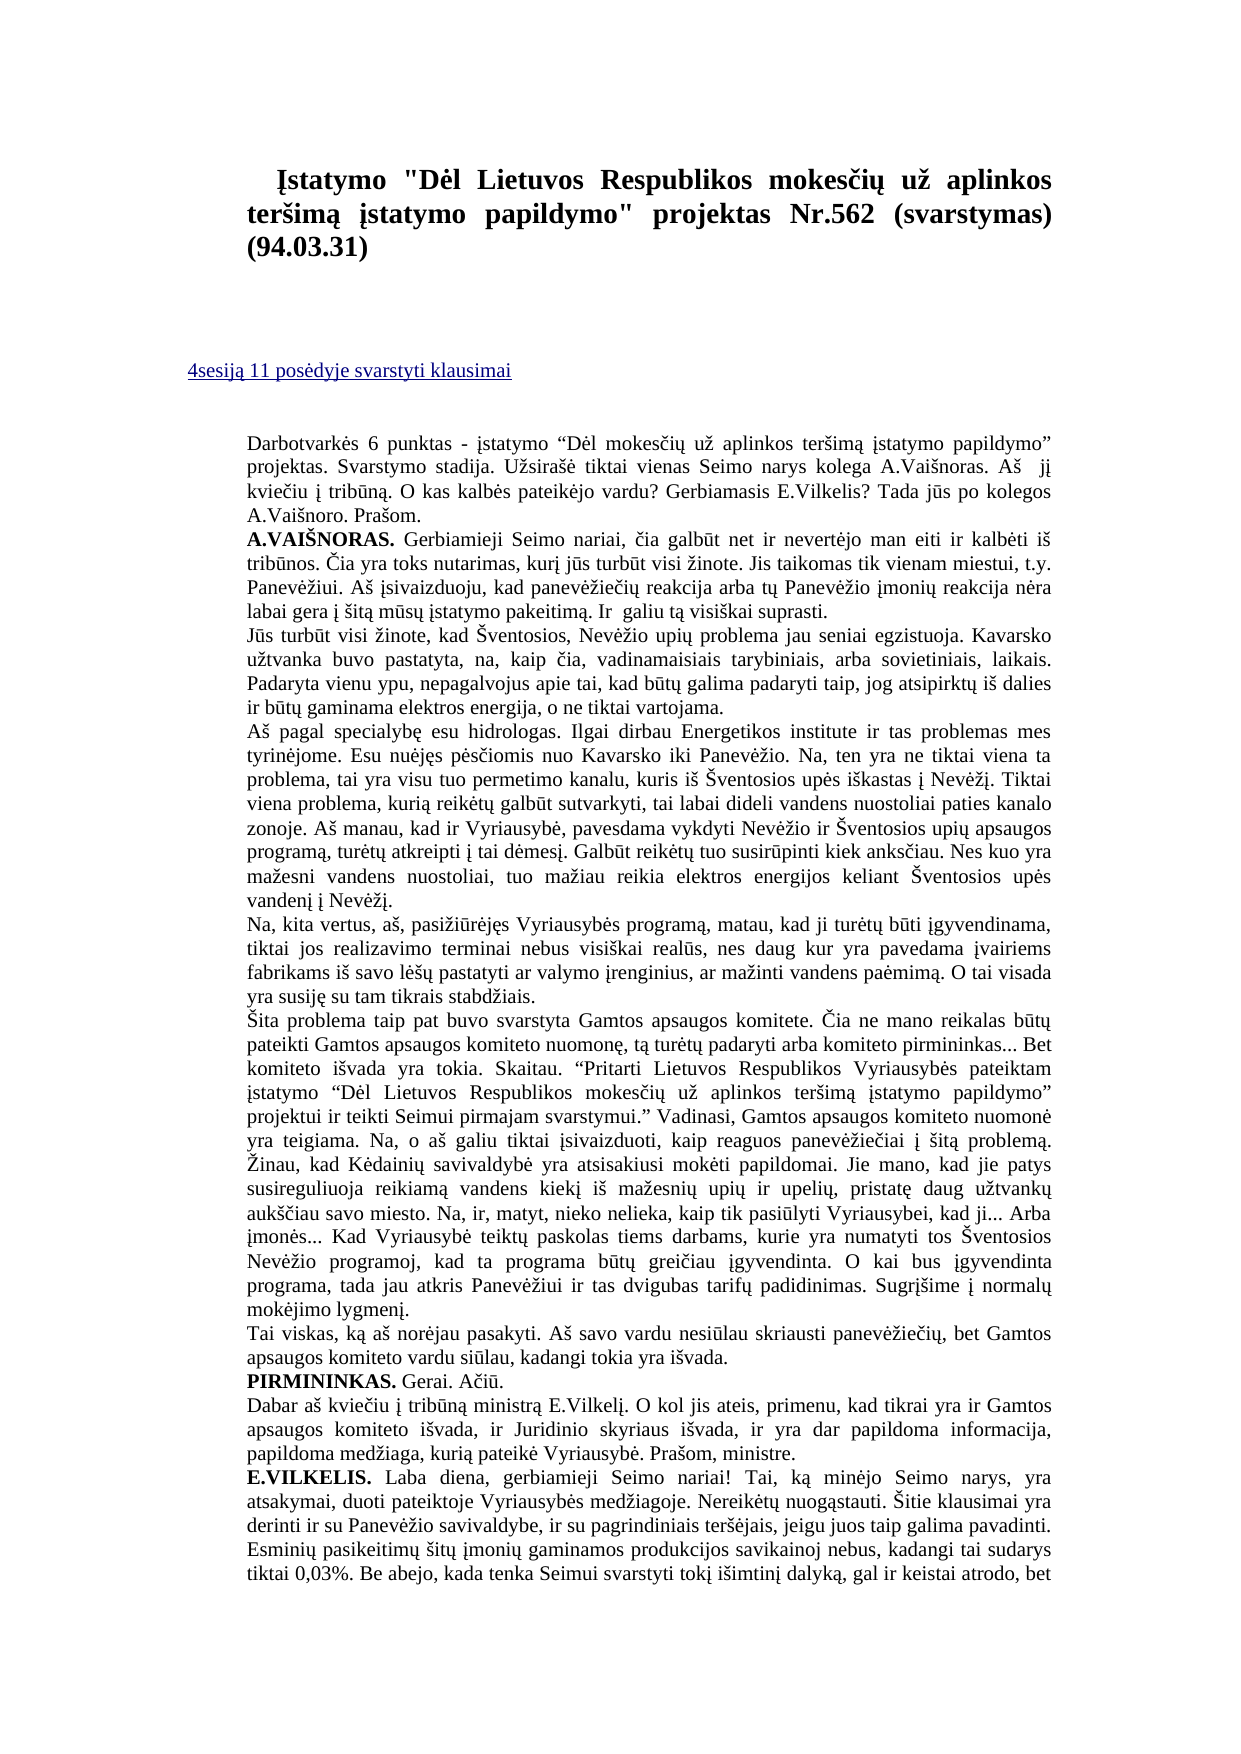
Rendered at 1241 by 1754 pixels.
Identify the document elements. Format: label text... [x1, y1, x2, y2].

text Aš pagal specialybę esu hidrologas. Ilgai dirbau Energetikos institute ir tas problemas mes tyrinėjome. Esu nuėjęs pėsčiomis nuo Kavarsko iki Panevėžio. Na, ten yra ne tiktai viena ta problema, tai yra visu tuo permetimo kanalu, kuris iš Šventosios upės iškastas į Nevėžį. Tiktai viena problema, kurią reikėtų galbūt sutvarkyti, tai labai dideli vandens nuostoliai paties kanalo zonoje. Aš manau, kad ir Vyriausybė, pavesdama vykdyti Nevėžio ir Šventosios upių apsaugos programą, turėtų atkreipti į tai dėmesį. Galbūt reikėtų tuo susirūpinti kiek anksčiau. Nes kuo yra mažesni vandens nuostoliai, tuo mažiau reikia elektros energijos keliant Šventosios upės vandenį į Nevėžį. [247, 719, 1053, 912]
text E.VILKELIS. Laba diena, gerbiamieji Seimo nariai! Tai, ką minėjo Seimo narys, yra atsakymai, duoti pateiktoje Vyriausybės medžiagoje. Nereikėtų nuogąstauti. Šitie klausimai yra derinti ir su Panevėžio savivaldybe, ir su pagrindiniais teršėjais, jeigu juos taip galima pavadinti. Esminių pasikeitimų šitų įmonių gaminamos produkcijos savikainoj nebus, kadangi tai sudarys tiktai 0,03%. Be abejo, kada tenka Seimui svarstyti tokį išimtinį dalyką, gal ir keistai atrodo, bet [247, 1465, 1053, 1585]
text Įstatymo "Dėl Lietuvos Respublikos mokesčių už aplinkos teršimą įstatymo papildymo" projektas Nr.562 (svarstymas) (94.03.31) [247, 162, 1053, 263]
text Jūs turbūt visi žinote, kad Šventosios, Nevėžio upių problema jau seniai egzistuoja. Kavarsko užtvanka buvo pastatyta, na, kaip čia, vadinamaisiais tarybiniais, arba sovietiniais, laikais. Padaryta vienu ypu, nepagalvojus apie tai, kad būtų galima padaryti taip, jog atsipirktų iš dalies ir būtų gaminama elektros energija, o ne tiktai vartojama. [247, 623, 1053, 719]
text 4sesiją 11 posėdyje svarstyti klausimai [187, 358, 1053, 382]
text Dabar aš kviečiu į tribūną ministrą E.Vilkelį. O kol jis ateis, primenu, kad tikrai yra ir Gamtos apsaugos komiteto išvada, ir Juridinio skyriaus išvada, ir yra dar papildoma informacija, papildoma medžiaga, kurią pateikė Vyriausybė. Prašom, ministre. [247, 1393, 1053, 1465]
text A.VAIŠNORAS. Gerbiamieji Seimo nariai, čia galbūt net ir nevertėjo man eiti ir kalbėti iš tribūnos. Čia yra toks nutarimas, kurį jūs turbūt visi žinote. Jis taikomas tik vienam miestui, t.y. Panevėžiui. Aš įsivaizduoju, kad panevėžiečių reakcija arba tų Panevėžio įmonių reakcija nėra labai gera į šitą mūsų įstatymo pakeitimą. Ir galiu tą visiškai suprasti. [247, 527, 1053, 623]
text Tai viskas, ką aš norėjau pasakyti. Aš savo vardu nesiūlau skriausti panevėžiečių, bet Gamtos apsaugos komiteto vardu siūlau, kadangi tokia yra išvada. [247, 1321, 1053, 1369]
text Šita problema taip pat buvo svarstyta Gamtos apsaugos komitete. Čia ne mano reikalas būtų pateikti Gamtos apsaugos komiteto nuomonę, tą turėtų padaryti arba komiteto pirmininkas... Bet komiteto išvada yra tokia. Skaitau. “Pritarti Lietuvos Respublikos Vyriausybės pateiktam įstatymo “Dėl Lietuvos Respublikos mokesčių už aplinkos teršimą įstatymo papildymo” projektui ir teikti Seimui pirmajam svarstymui.” Vadinasi, Gamtos apsaugos komiteto nuomonė yra teigiama. Na, o aš galiu tiktai įsivaizduoti, kaip reaguos panevėžiečiai į šitą problemą. Žinau, kad Kėdainių savivaldybė yra atsisakiusi mokėti papildomai. Jie mano, kad jie patys susireguliuoja reikiamą vandens kiekį iš mažesnių upių ir upelių, pristatę daug užtvankų aukščiau savo miesto. Na, ir, matyt, nieko nelieka, kaip tik pasiūlyti Vyriausybei, kad ji... Arba įmonės... Kad Vyriausybė teiktų paskolas tiems darbams, kurie yra numatyti tos Šventosios Nevėžio programoj, kad ta programa būtų greičiau įgyvendinta. O kai bus įgyvendinta programa, tada jau atkris Panevėžiui ir tas dvigubas tarifų padidinimas. Sugrįšime į normalų mokėjimo lygmenį. [247, 1008, 1053, 1321]
text PIRMININKAS. Gerai. Ačiū. [247, 1369, 1053, 1393]
text Na, kita vertus, aš, pasižiūrėjęs Vyriausybės programą, matau, kad ji turėtų būti įgyvendinama, tiktai jos realizavimo terminai nebus visiškai realūs, nes daug kur yra pavedama įvairiems fabrikams iš savo lėšų pastatyti ar valymo įrenginius, ar mažinti vandens paėmimą. O tai visada yra susiję su tam tikrais stabdžiais. [247, 912, 1053, 1008]
text Darbotvarkės 6 punktas - įstatymo “Dėl mokesčių už aplinkos teršimą įstatymo papildymo” projektas. Svarstymo stadija. Užsirašė tiktai vienas Seimo narys kolega A.Vaišnoras. Aš jį kviečiu į tribūną. O kas kalbės pateikėjo vardu? Gerbiamasis E.Vilkelis? Tada jūs po kolegos A.Vaišnoro. Prašom. [247, 430, 1053, 527]
